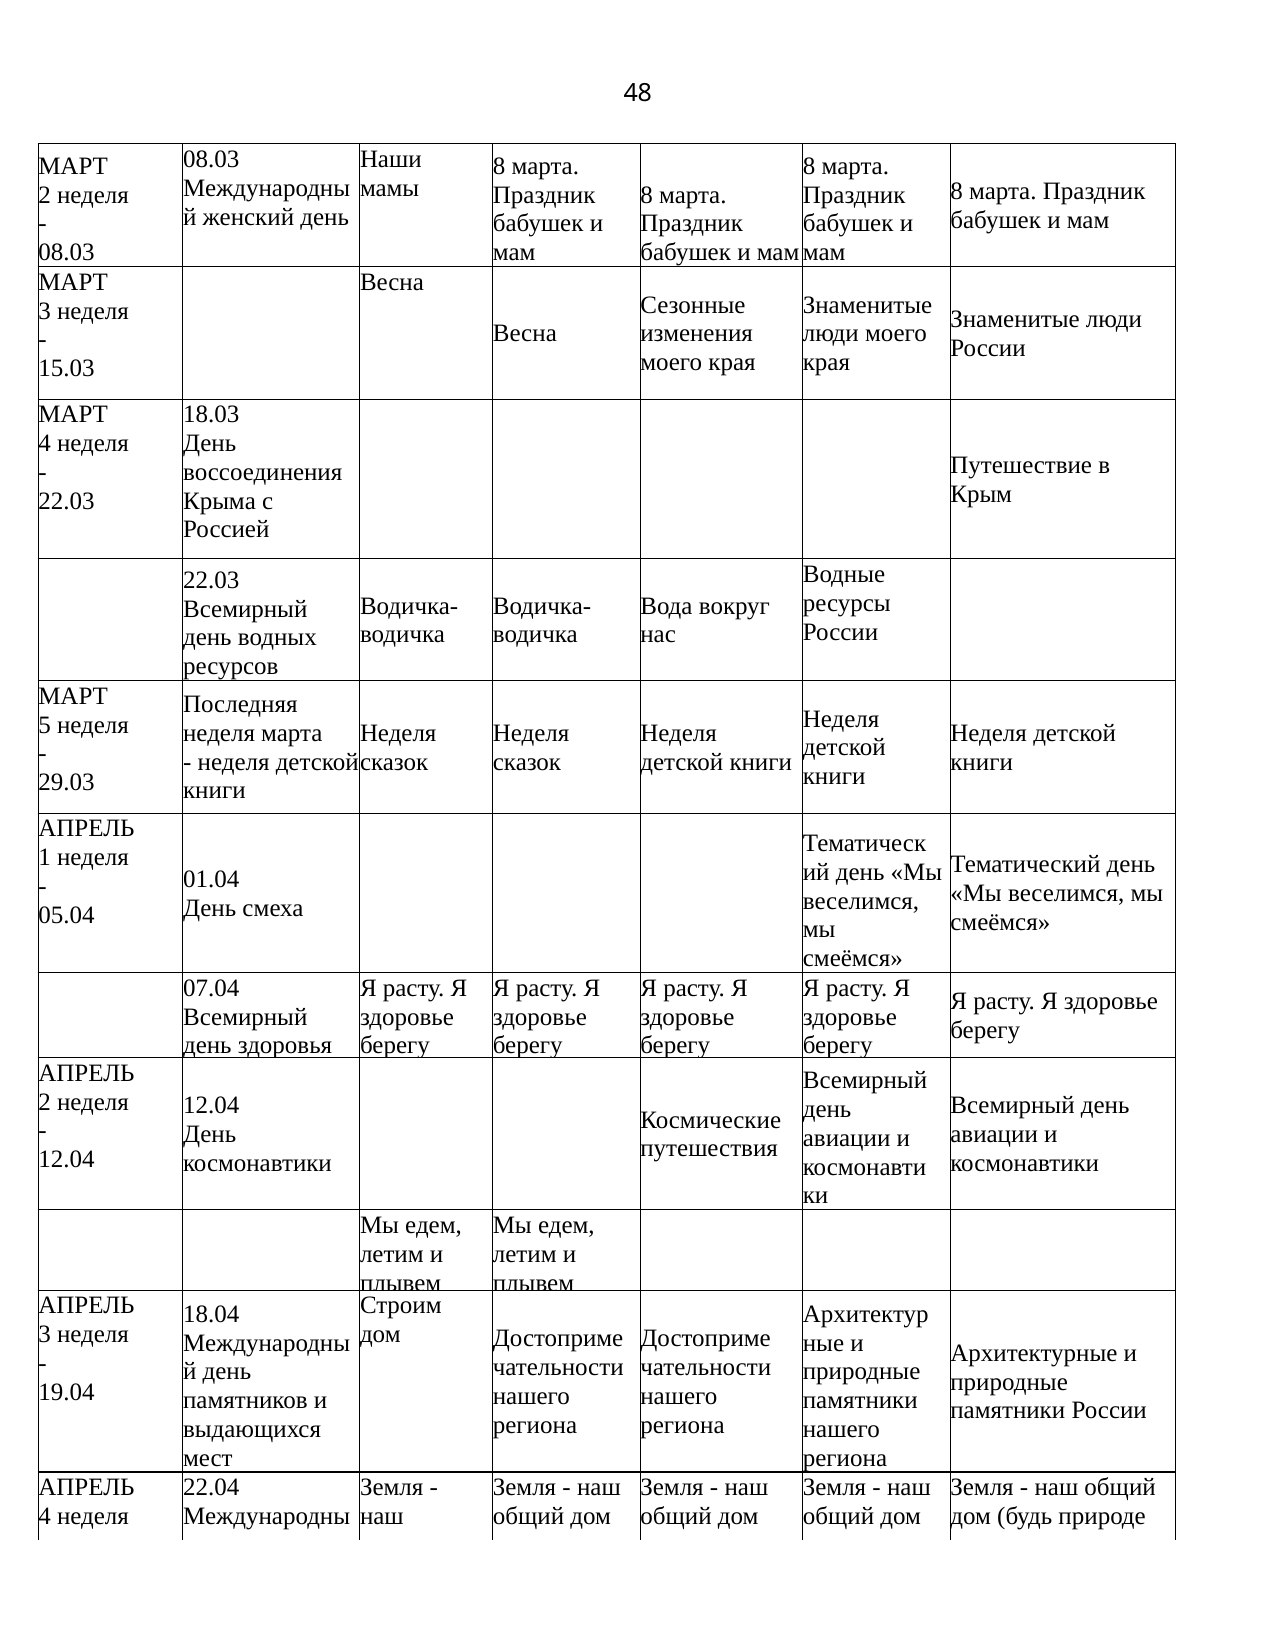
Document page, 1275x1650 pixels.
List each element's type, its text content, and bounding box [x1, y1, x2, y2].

table_cell МАРТ 4 неделя - 22.03 [39, 400, 182, 558]
table_cell Земля - наш общий дом [641, 1473, 802, 1539]
table_cell [360, 1058, 492, 1209]
table_cell Космические путешествия [641, 1058, 802, 1209]
table_cell Земля - наш общий дом (будь природе [951, 1473, 1175, 1539]
table_cell Всемирный день авиации и космонавти ки [803, 1058, 950, 1209]
table_cell [360, 400, 492, 558]
table_cell Неделя детской книги [803, 681, 950, 812]
table_cell 18.03 День воссоединения Крыма с Россией [183, 400, 359, 558]
table_cell [493, 1058, 640, 1209]
table_cell Неделя детской книги [641, 681, 802, 812]
table_cell [39, 973, 182, 1057]
table_cell Вода вокруг нас [641, 559, 802, 680]
table_cell Знаменитые люди России [951, 267, 1175, 398]
table_cell 8 марта. Праздник бабушек и мам [641, 144, 802, 266]
table_cell [951, 1210, 1175, 1289]
table_cell Наши мамы [360, 144, 492, 266]
table_cell МАРТ 2 неделя - 08.03 [39, 144, 182, 266]
table_cell Неделя сказок [360, 681, 492, 812]
table_cell 18.04 Международный день памятников и выдающихся мест [183, 1291, 359, 1471]
table_cell Тематическ ий день «Мы веселимся, мы смеёмся» [803, 814, 950, 972]
table_cell [360, 814, 492, 972]
table_cell Водичка- водичка [493, 559, 640, 680]
table_cell Тематический день «Мы веселимся, мы смеёмся» [951, 814, 1175, 972]
table_cell 08.03 Международны й женский день [183, 144, 359, 266]
table_cell [183, 1210, 359, 1289]
table_cell Земля - наш [360, 1473, 492, 1539]
table_cell [641, 814, 802, 972]
table_cell 8 марта. Праздник бабушек и мам [803, 144, 950, 266]
table_cell Знаменитые люди моего края [803, 267, 950, 398]
table_cell Водные ресурсы России [803, 559, 950, 680]
table_cell Путешествие в Крым [951, 400, 1175, 558]
table_cell Весна [360, 267, 492, 398]
table_cell Весна [493, 267, 640, 398]
table_cell Я расту. Я здоровье берегу [951, 973, 1175, 1057]
table_cell 8 марта. Праздник бабушек и мам [493, 144, 640, 266]
table_cell Водичка- водичка [360, 559, 492, 680]
table_cell [39, 1210, 182, 1289]
table_cell [803, 1210, 950, 1289]
table_cell МАРТ 5 неделя - 29.03 [39, 681, 182, 812]
table_cell [803, 400, 950, 558]
table_cell Архитектур ные и природные памятники нашего региона [803, 1291, 950, 1471]
table_cell Строим дом [360, 1291, 492, 1471]
table_cell Неделя сказок [493, 681, 640, 812]
table_cell [39, 559, 182, 680]
table_cell [493, 814, 640, 972]
table_cell Достоприме чательности нашего региона [641, 1291, 802, 1471]
table_cell Я расту. Я здоровье берегу [360, 973, 492, 1057]
table_cell Сезонные изменения моего края [641, 267, 802, 398]
table_cell [183, 267, 359, 398]
table_cell Мы едем, летим и плывем [493, 1210, 640, 1289]
table_cell АПРЕЛЬ 3 неделя - 19.04 [39, 1291, 182, 1471]
table_cell [951, 559, 1175, 680]
table_cell Архитектурные и природные памятники России [951, 1291, 1175, 1471]
table_cell 22.04 Международны [183, 1473, 359, 1539]
table_cell МАРТ 3 неделя - 15.03 [39, 267, 182, 398]
table_cell [493, 400, 640, 558]
table_cell [641, 400, 802, 558]
table_cell 01.04 День смеха [183, 814, 359, 972]
table_cell АПРЕЛЬ 1 неделя - 05.04 [39, 814, 182, 972]
table_cell Земля - наш общий дом [803, 1473, 950, 1539]
table_cell Мы едем, летим и плывем [360, 1210, 492, 1289]
table_cell АПРЕЛЬ 2 неделя - 12.04 [39, 1058, 182, 1209]
table_cell АПРЕЛЬ 4 неделя [39, 1473, 182, 1539]
table_cell Земля - наш общий дом [493, 1473, 640, 1539]
table_cell Я расту. Я здоровье берегу [641, 973, 802, 1057]
table_cell 8 марта. Праздник бабушек и мам [951, 144, 1175, 266]
table_cell Я расту. Я здоровье берегу [493, 973, 640, 1057]
table_cell Достоприме чательности нашего региона [493, 1291, 640, 1471]
table_cell Я расту. Я здоровье берегу [803, 973, 950, 1057]
table_cell Всемирный день авиации и космонавтики [951, 1058, 1175, 1209]
table_cell Неделя детской книги [951, 681, 1175, 812]
table_cell 12.04 День космонавтики [183, 1058, 359, 1209]
table_cell [641, 1210, 802, 1289]
table_cell 07.04 Всемирный день здоровья [183, 973, 359, 1057]
table_cell 22.03 Всемирный день водных ресурсов [183, 559, 359, 680]
table_cell Последняя неделя марта - неделя детской книги [183, 681, 359, 812]
